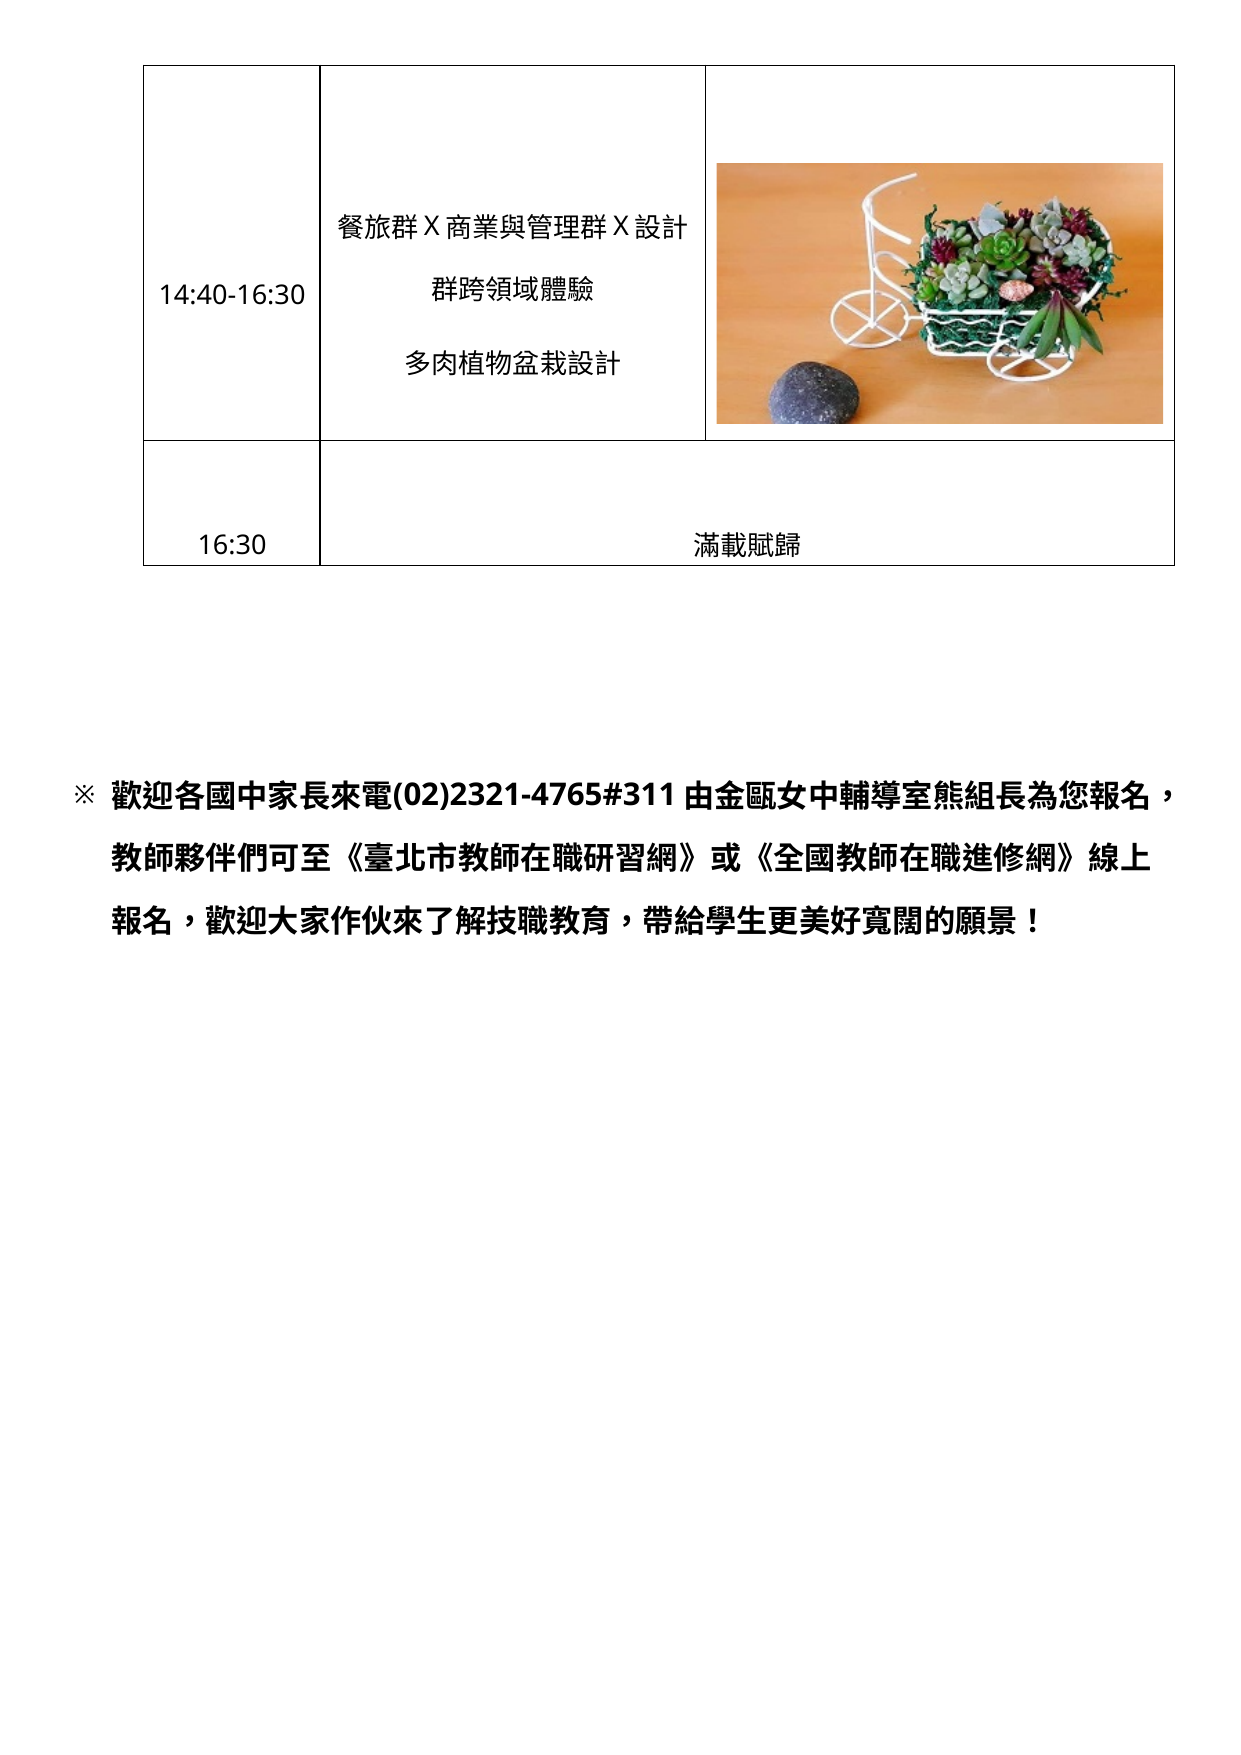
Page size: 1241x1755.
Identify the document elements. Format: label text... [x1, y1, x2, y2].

table_cell 16:30 [144, 441, 319, 564]
list 歡迎各國中家長來電(02)2321-4765#311由金甌女中輔導室熊組長為您報名，教師夥伴們可至《臺北市教師在職研習網》或《全國教師在職進修網》線上報名，歡迎大家作伙來了解技職教育，帶給學生更美好寬闊的願景！ [74, 752, 1152, 939]
table_cell 14:40-16:30 [144, 66, 319, 439]
table_cell 餐旅群X商業與管理群X設計群跨領域體驗 多肉植物盆栽設計 [321, 66, 705, 439]
table_cell 滿載賦歸 [321, 441, 1174, 564]
table_cell [706, 66, 1174, 439]
